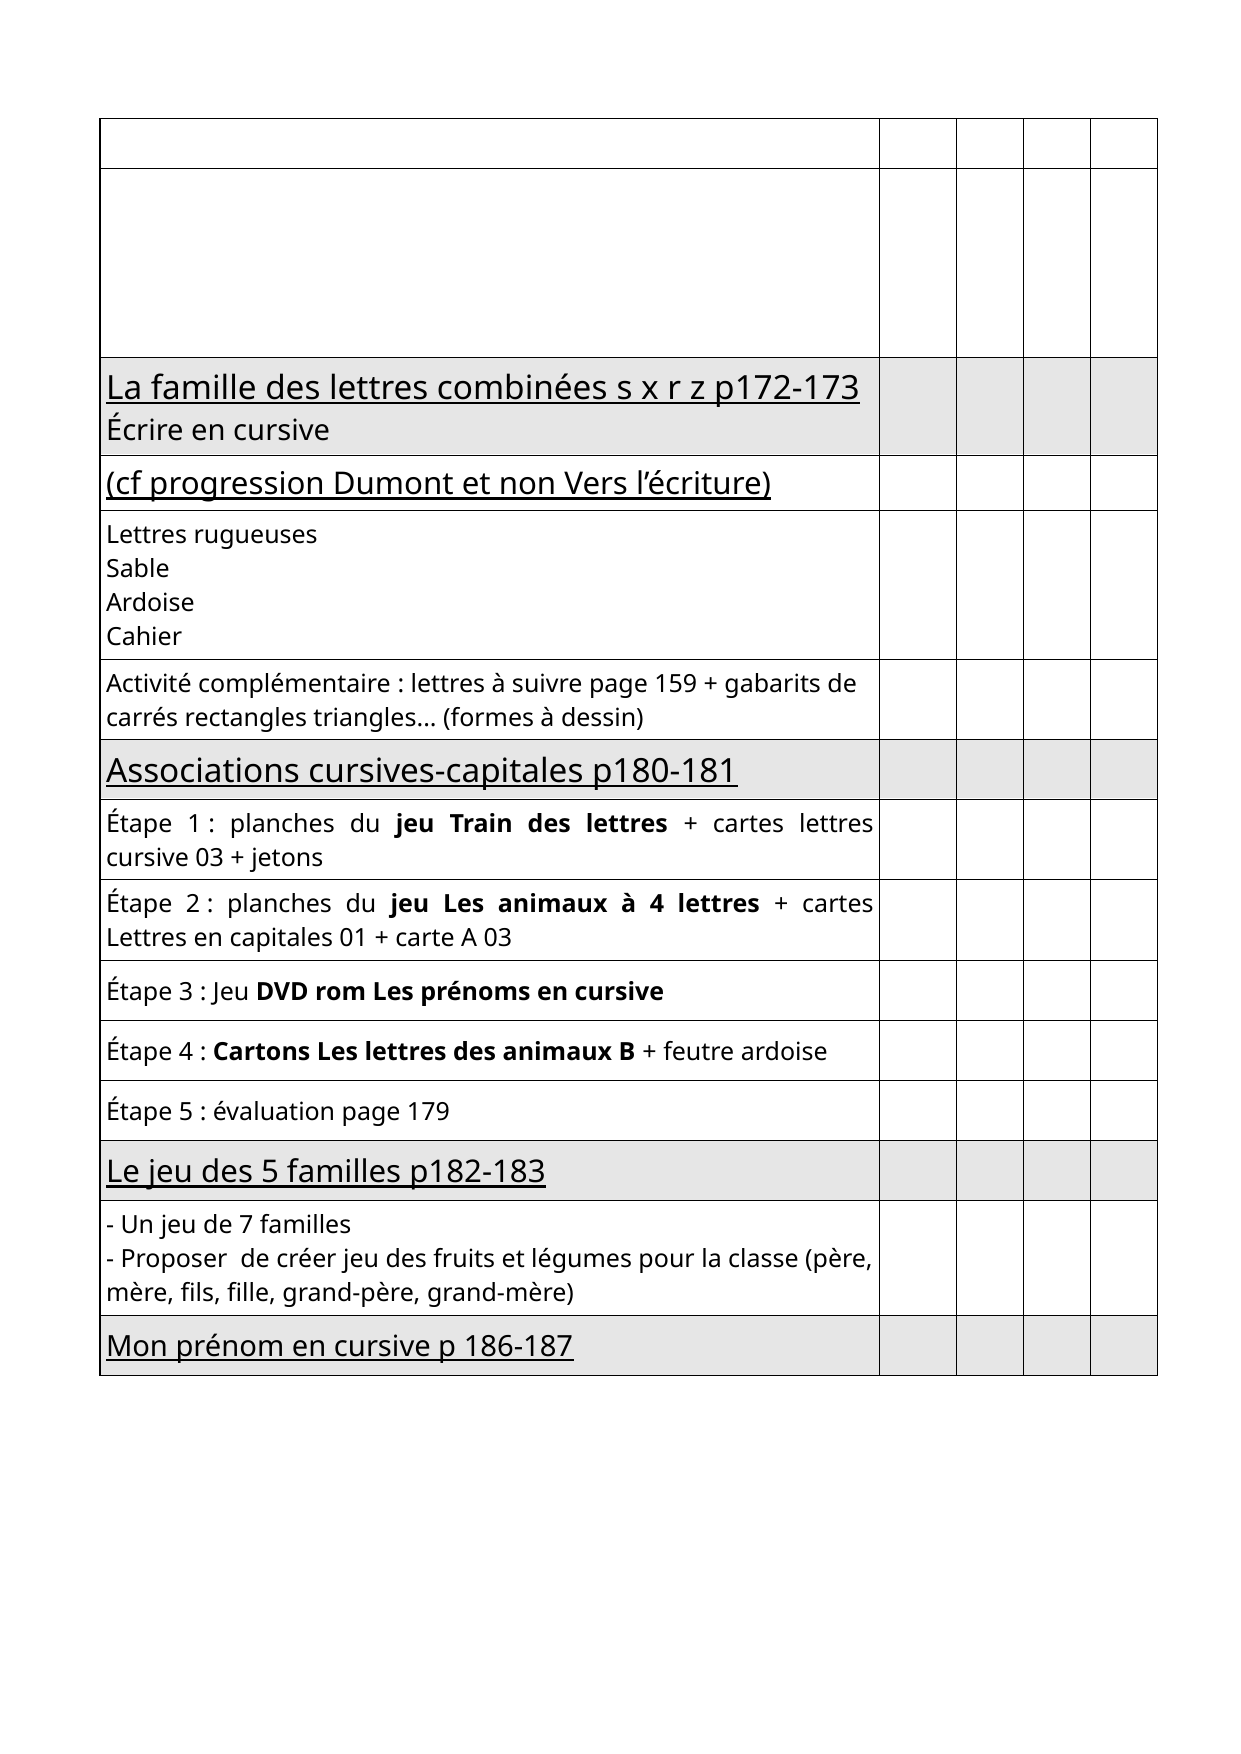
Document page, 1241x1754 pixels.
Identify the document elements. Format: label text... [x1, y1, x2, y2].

table_cell [1024, 511, 1090, 658]
table_cell Mon prénom en cursive p 186-187 [101, 1316, 879, 1375]
table_cell [1091, 511, 1157, 658]
table_cell [1024, 119, 1090, 168]
table_cell [1091, 1201, 1157, 1315]
table_cell [957, 740, 1023, 798]
table_cell [880, 1141, 956, 1200]
table_cell [1091, 1021, 1157, 1080]
table_cell [1091, 358, 1157, 454]
table_cell [1024, 169, 1090, 357]
table_cell [1091, 169, 1157, 357]
table_cell [1091, 660, 1157, 739]
table_cell [1091, 880, 1157, 960]
table_cell [880, 740, 956, 798]
table_cell [880, 456, 956, 510]
table_cell Étape 1 : planches du jeu Train des lettres + cartes lettres cursive 03 + jetons [101, 800, 879, 879]
table_cell [880, 800, 956, 879]
table_cell [1024, 358, 1090, 454]
table_cell [957, 880, 1023, 960]
table_cell [880, 119, 956, 168]
table_cell [957, 1141, 1023, 1200]
table_cell [1024, 660, 1090, 739]
table_cell [957, 800, 1023, 879]
table_cell [880, 1201, 956, 1315]
table_cell [957, 660, 1023, 739]
table_cell - Un jeu de 7 familles - Proposer de créer jeu des fruits et légumes pour la classe (père, mère, fils, fille, grand-père, grand-mère) [101, 1201, 879, 1315]
table_cell [1091, 800, 1157, 879]
table_cell [880, 1081, 956, 1140]
table_cell [957, 1081, 1023, 1140]
table_cell [957, 511, 1023, 658]
table_cell Étape 2 : planches du jeu Les animaux à 4 lettres + cartes Lettres en capitales 01 + carte A 03 [101, 880, 879, 960]
table_cell [880, 880, 956, 960]
table_cell [1091, 1081, 1157, 1140]
table_cell [101, 169, 879, 357]
table_cell [880, 169, 956, 357]
table_cell [880, 358, 956, 454]
table_cell Étape 4 : Cartons Les lettres des animaux B + feutre ardoise [101, 1021, 879, 1080]
table_cell [1091, 456, 1157, 510]
table_cell [1091, 1316, 1157, 1375]
table_cell [880, 1021, 956, 1080]
table_cell [880, 511, 956, 658]
table_cell [101, 119, 879, 168]
table_cell [957, 119, 1023, 168]
table_cell [1024, 800, 1090, 879]
table_cell [957, 1021, 1023, 1080]
table_cell [880, 1316, 956, 1375]
table_cell [1024, 456, 1090, 510]
table_cell [1024, 1316, 1090, 1375]
table_cell [957, 169, 1023, 357]
table_cell [1024, 880, 1090, 960]
table_cell Étape 5 : évaluation page 179 [101, 1081, 879, 1140]
table_cell La famille des lettres combinées s x r z p172-173 Écrire en cursive [101, 358, 879, 454]
table_cell [1024, 1021, 1090, 1080]
table_cell [957, 456, 1023, 510]
table_cell [1024, 961, 1090, 1020]
table_cell [1091, 1141, 1157, 1200]
table_cell [1024, 1141, 1090, 1200]
table_cell [957, 358, 1023, 454]
table_cell [1091, 961, 1157, 1020]
table_cell [880, 660, 956, 739]
table_cell [1024, 1081, 1090, 1140]
table_cell [1024, 1201, 1090, 1315]
table_cell Associations cursives-capitales p180-181 [101, 740, 879, 798]
table_cell [957, 1316, 1023, 1375]
table_cell [957, 1201, 1023, 1315]
table_cell [957, 961, 1023, 1020]
table_cell [1091, 119, 1157, 168]
table_cell Activité complémentaire : lettres à suivre page 159 + gabarits de carrés rectangles triangles... (formes à dessin) [101, 660, 879, 739]
table_cell [1091, 740, 1157, 798]
table_cell [1024, 740, 1090, 798]
table_cell (cf progression Dumont et non Vers l’écriture) [101, 456, 879, 510]
table_cell Le jeu des 5 familles p182-183 [101, 1141, 879, 1200]
table_cell Étape 3 : Jeu DVD rom Les prénoms en cursive [101, 961, 879, 1020]
table_cell Lettres rugueuses Sable Ardoise Cahier [101, 511, 879, 658]
table_cell [880, 961, 956, 1020]
